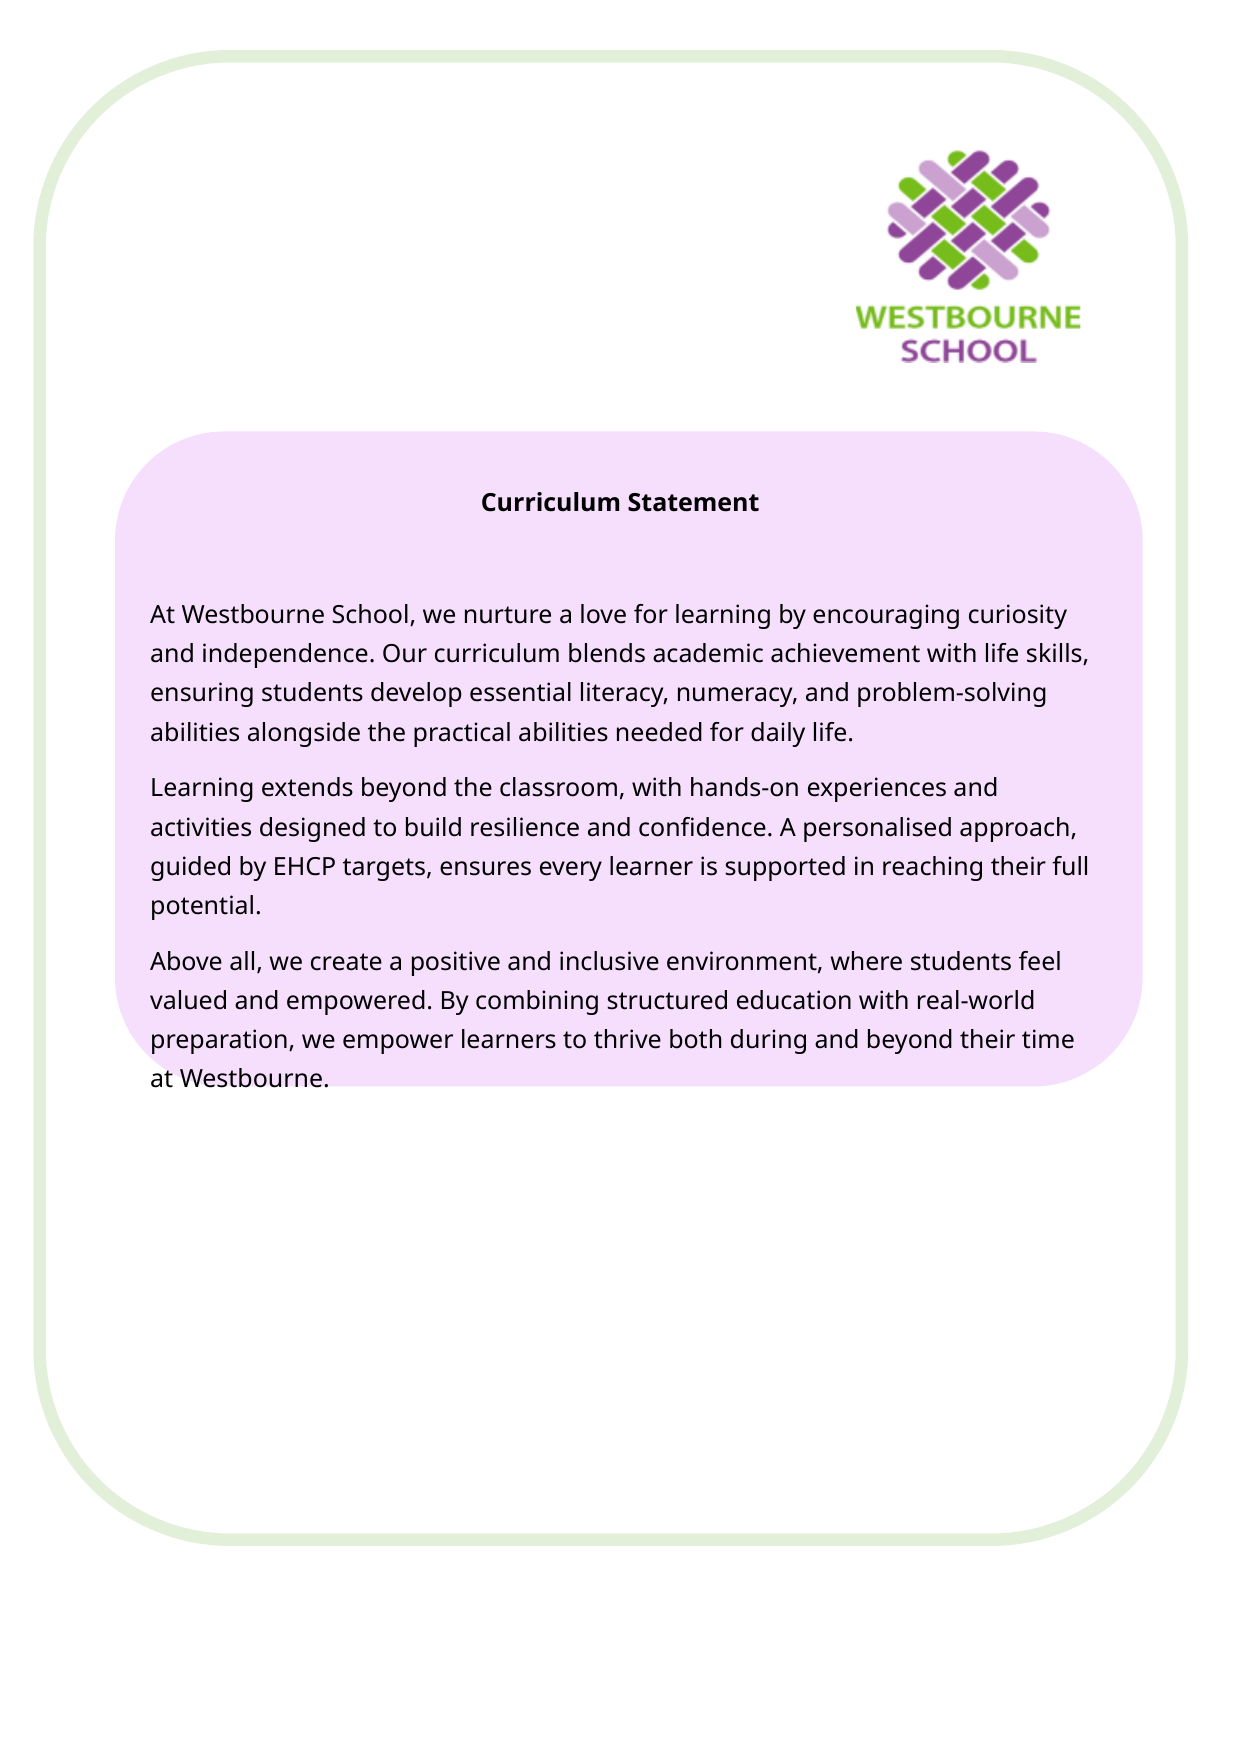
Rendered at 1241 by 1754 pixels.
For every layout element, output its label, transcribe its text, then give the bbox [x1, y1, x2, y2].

text Above all, we create a positive and inclusive environment, where students feel valued and empowered. By combining structured education with real-world preparation, we empower learners to thrive both during and beyond their time at Westbourne. [150, 1059, 1090, 1095]
